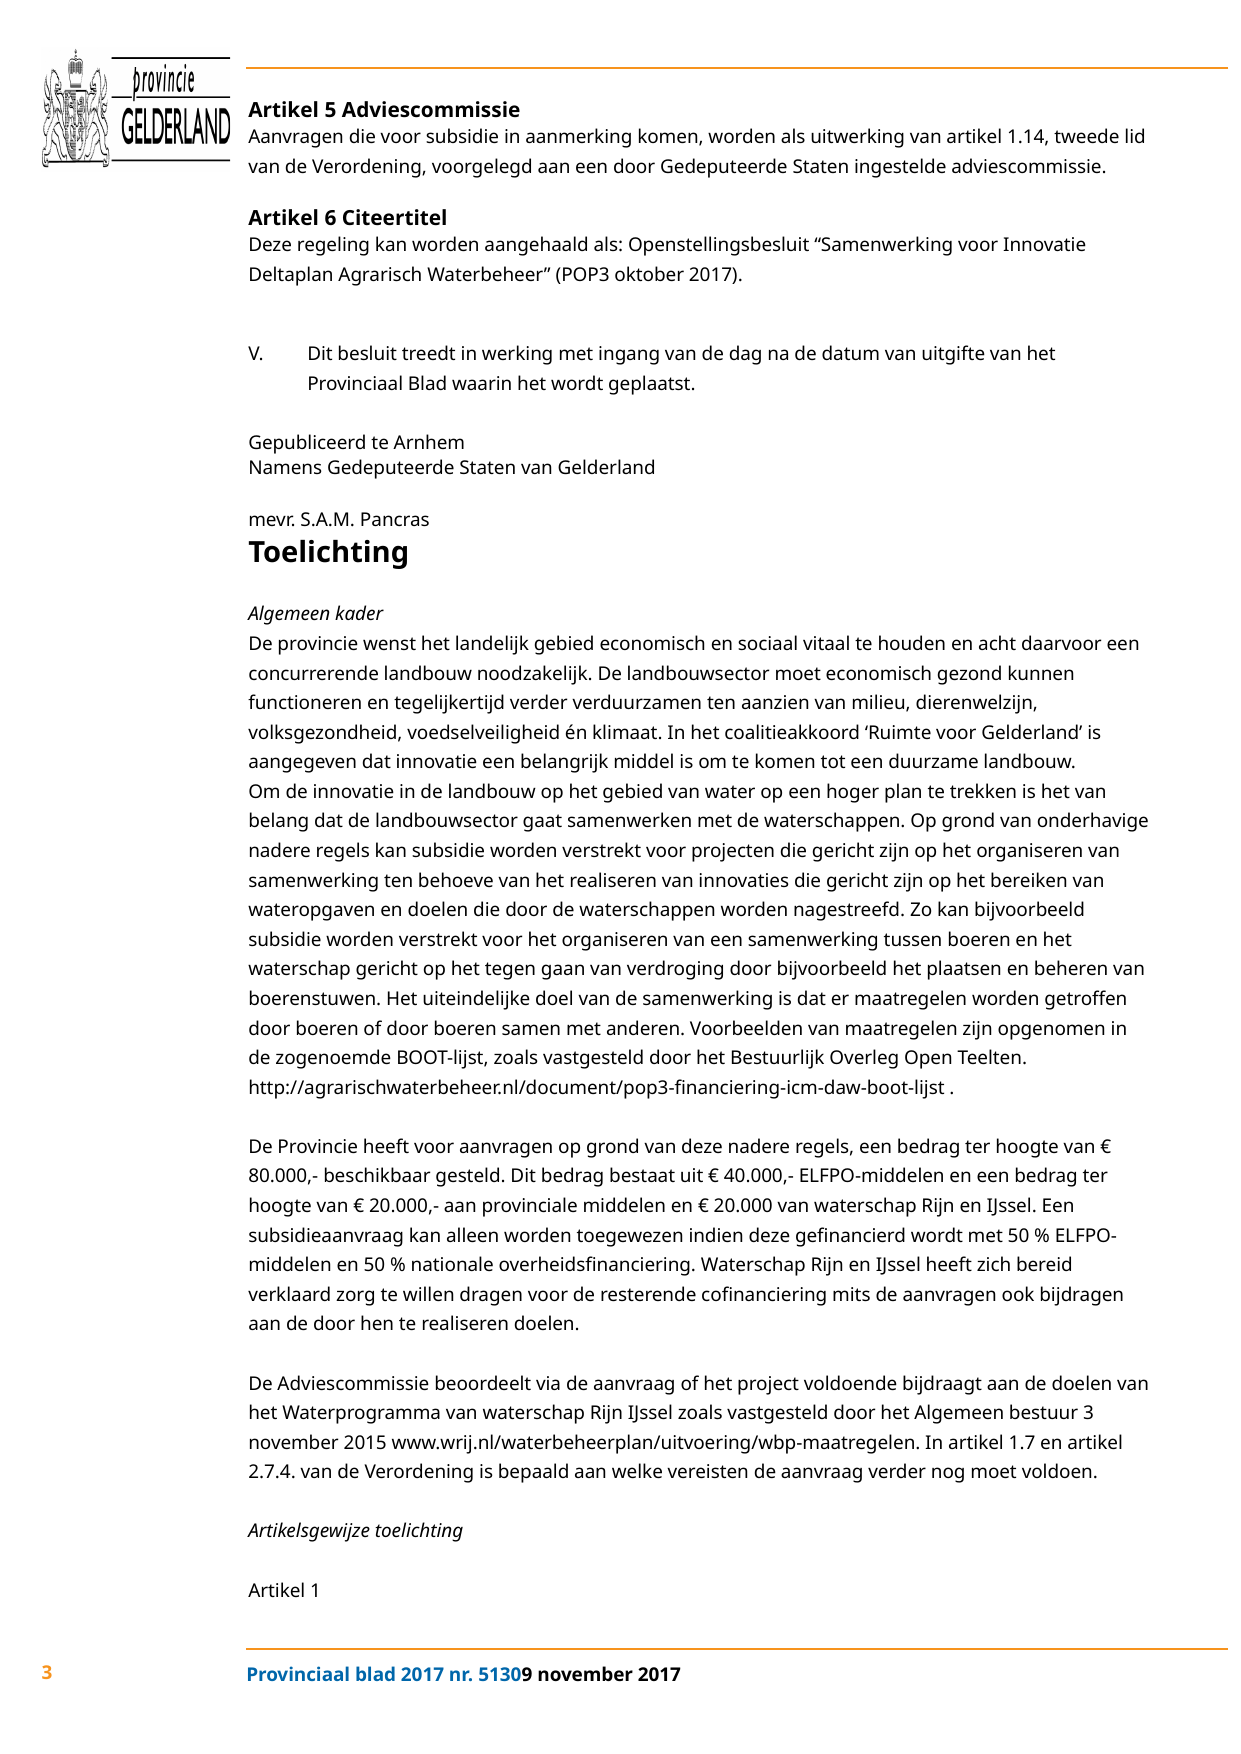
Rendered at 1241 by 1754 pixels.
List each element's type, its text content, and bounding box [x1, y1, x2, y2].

text mevr. S.A.M. Pancras [248, 506, 1152, 532]
text Artikelsgewijze toelichting [248, 1518, 1152, 1543]
text http://agrarischwaterbeheer.nl/document/pop3-financiering-icm-daw-boot-lijst . [248, 1074, 1152, 1100]
text Artikel 6 Citeertitel [248, 203, 1152, 232]
text Artikel 1 [248, 1577, 1152, 1603]
text De Adviescommissie beoordeelt via de aanvraag of het project voldoende bijdraagt aan de doelen van het Waterprogramma van waterschap Rijn IJssel zoals vastgesteld door het Algemeen bestuur 3 november 2015 www.wrij.nl/waterbeheerplan/uitvoering/wbp-maatregelen. In artikel 1.7 en artikel 2.7.4. van de Verordening is bepaald aan welke vereisten de aanvraag verder nog moet voldoen. [248, 1370, 1152, 1484]
text De provincie wenst het landelijk gebied economisch en sociaal vitaal te houden en acht daarvoor een concurrerende landbouw noodzakelijk. De landbouwsector moet economisch gezond kunnen functioneren en tegelijkertijd verder verduurzamen ten aanzien van milieu, dierenwelzijn, volksgezondheid, voedselveiligheid én klimaat. In het coalitieakkoord ‘Ruimte voor Gelderland’ is aangegeven dat innovatie een belangrijk middel is om te komen tot een duurzame landbouw. [248, 630, 1152, 774]
text Deze regeling kan worden aangehaald als: Openstellingsbesluit “Samenwerking voor Innovatie Deltaplan Agrarisch Waterbeheer” (POP3 oktober 2017). [248, 232, 1152, 287]
text Om de innovatie in de landbouw op het gebied van water op een hoger plan te trekken is het van belang dat de landbouwsector gaat samenwerken met de waterschappen. Op grond van onderhavige nadere regels kan subsidie worden verstrekt voor projecten die gericht zijn op het organiseren van samenwerking ten behoeve van het realiseren van innovaties die gericht zijn op het bereiken van wateropgaven en doelen die door de waterschappen worden nagestreefd. Zo kan bijvoorbeeld subsidie worden verstrekt voor het organiseren van een samenwerking tussen boeren en het waterschap gericht op het tegen gaan van verdroging door bijvoorbeeld het plaatsen en beheren van boerenstuwen. Het uiteindelijke doel van de samenwerking is dat er maatregelen worden getroffen door boeren of door boeren samen met anderen. Voorbeelden van maatregelen zijn opgenomen in de zogenoemde BOOT-lijst, zoals vastgesteld door het Bestuurlijk Overleg Open Teelten. [248, 778, 1152, 1070]
text Algemeen kader [248, 601, 1152, 626]
picture [41, 47, 231, 172]
text Namens Gedeputeerde Staten van Gelderland [248, 454, 1152, 480]
text Aanvragen die voor subsidie in aanmerking komen, worden als uitwerking van artikel 1.14, tweede lid van de Verordening, voorgelegd aan een door Gedeputeerde Staten ingestelde adviescommissie. [248, 123, 1152, 178]
text Gepubliceerd te Arnhem [248, 429, 1152, 454]
text De Provincie heeft voor aanvragen op grond van deze nadere regels, een bedrag ter hoogte van € 80.000,- beschikbaar gesteld. Dit bedrag bestaat uit € 40.000,- ELFPO-middelen en een bedrag ter hoogte van € 20.000,- aan provinciale middelen en € 20.000 van waterschap Rijn en IJssel. Een subsidieaanvraag kan alleen worden toegewezen indien deze gefinancierd wordt met 50 % ELFPO-middelen en 50 % nationale overheidsfinanciering. Waterschap Rijn en IJssel heeft zich bereid verklaard zorg te willen dragen voor de resterende cofinanciering mits de aanvragen ook bijdragen aan de door hen te realiseren doelen. [248, 1133, 1152, 1336]
text Artikel 5 Adviescommissie [248, 95, 1152, 123]
text Toelichting [248, 532, 1152, 571]
list Dit besluit treedt in werking met ingang van de dag na de datum van uitgifte van het Provinciaal Blad waarin het wordt geplaatst. [248, 340, 1152, 395]
